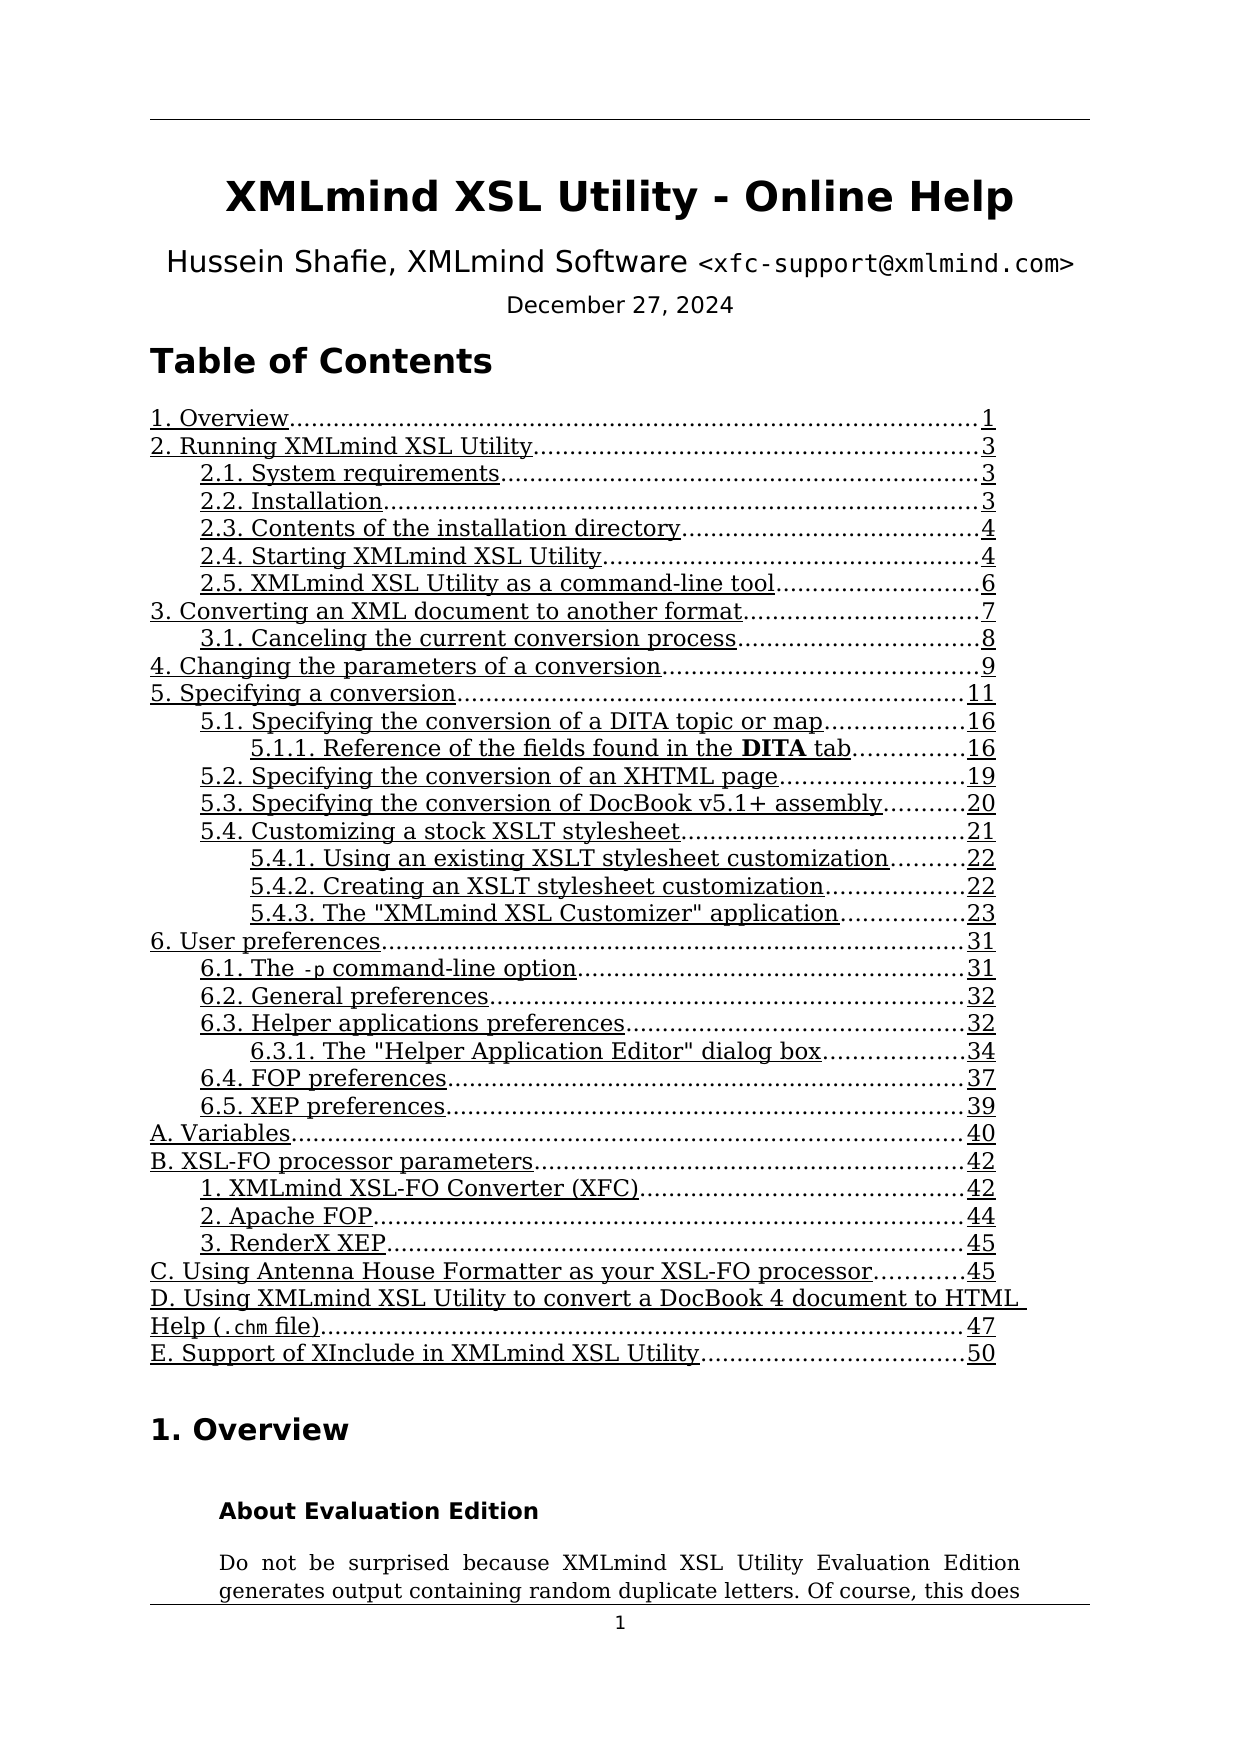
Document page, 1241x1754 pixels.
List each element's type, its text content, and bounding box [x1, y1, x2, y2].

table_header About Evaluation Edition Do not be surprised because XMLmind XSL Utility Evaluation Edition generates output containing random duplicate letters. Of course, this does [219, 1498, 1021, 1603]
text 5.4. Customizing a stock XSLT stylesheet 0 [200, 817, 1040, 845]
text 3. Converting an XML document to another format 0 [150, 597, 1040, 625]
text 6. User preferences 0 [150, 927, 1040, 955]
text 5.4.2. Creating an XSLT stylesheet customization 0 [250, 872, 1040, 900]
text B. XSL-FO processor parameters 0 [150, 1147, 1040, 1175]
text XMLmind XSL Utility - Online Help [150, 173, 1090, 221]
text 1. XMLmind XSL-FO Converter (XFC) 0 [200, 1175, 1040, 1202]
text 5.1. Specifying the conversion of a DITA topic or map 0 [200, 707, 1040, 735]
text 5.4.3. The "XMLmind XSL Customizer" application 0 [250, 900, 1040, 927]
text 6.3. Helper applications preferences 0 [200, 1010, 1040, 1037]
text Hussein Shafie, XMLmind Software <xfc-support@xmlmind.com> [150, 243, 1090, 279]
text 6.1. The -p command-line option 0 [200, 955, 1040, 982]
text 6.3.1. The "Helper Application Editor" dialog box 0 [250, 1037, 1040, 1065]
text 6.2. General preferences 0 [200, 982, 1040, 1010]
text 2.5. XMLmind XSL Utility as a command-line tool 0 [200, 570, 1040, 597]
text December 27, 2024 [150, 291, 1090, 318]
text Table of Contents [150, 342, 1090, 382]
text 5.4.1. Using an existing XSLT stylesheet customization 0 [250, 845, 1040, 872]
text 5.1.1. Reference of the fields found in the DITA tab 0 [250, 735, 1040, 762]
text 2.2. Installation 0 [200, 487, 1040, 515]
text 2.4. Starting XMLmind XSL Utility 0 [200, 542, 1040, 570]
text 1. Overview 0 [150, 405, 1040, 432]
text 5. Specifying a conversion 0 [150, 680, 1040, 707]
text 2.1. System requirements 0 [200, 460, 1040, 487]
text A. Variables 0 [150, 1120, 1040, 1147]
text 2.3. Contents of the installation directory 0 [200, 515, 1040, 542]
text 1. Overview [150, 1413, 1090, 1448]
text C. Using Antenna House Formatter as your XSL-FO processor 0 [150, 1257, 1040, 1285]
text 4. Changing the parameters of a conversion 0 [150, 652, 1040, 680]
text D. Using XMLmind XSL Utility to convert a DocBook 4 document to HTML Help (.chm file) 0 [150, 1285, 1040, 1340]
text 5.2. Specifying the conversion of an XHTML page 0 [200, 762, 1040, 790]
text 2. Apache FOP 0 [200, 1202, 1040, 1230]
text 6.4. FOP preferences 0 [200, 1065, 1040, 1092]
text E. Support of XInclude in XMLmind XSL Utility 0 [150, 1340, 1040, 1367]
text 5.3. Specifying the conversion of DocBook v5.1+ assembly 0 [200, 790, 1040, 817]
text 2. Running XMLmind XSL Utility 0 [150, 432, 1040, 460]
text 6.5. XEP preferences 0 [200, 1092, 1040, 1120]
text 3.1. Canceling the current conversion process 0 [200, 625, 1040, 652]
text 3. RenderX XEP 0 [200, 1230, 1040, 1257]
